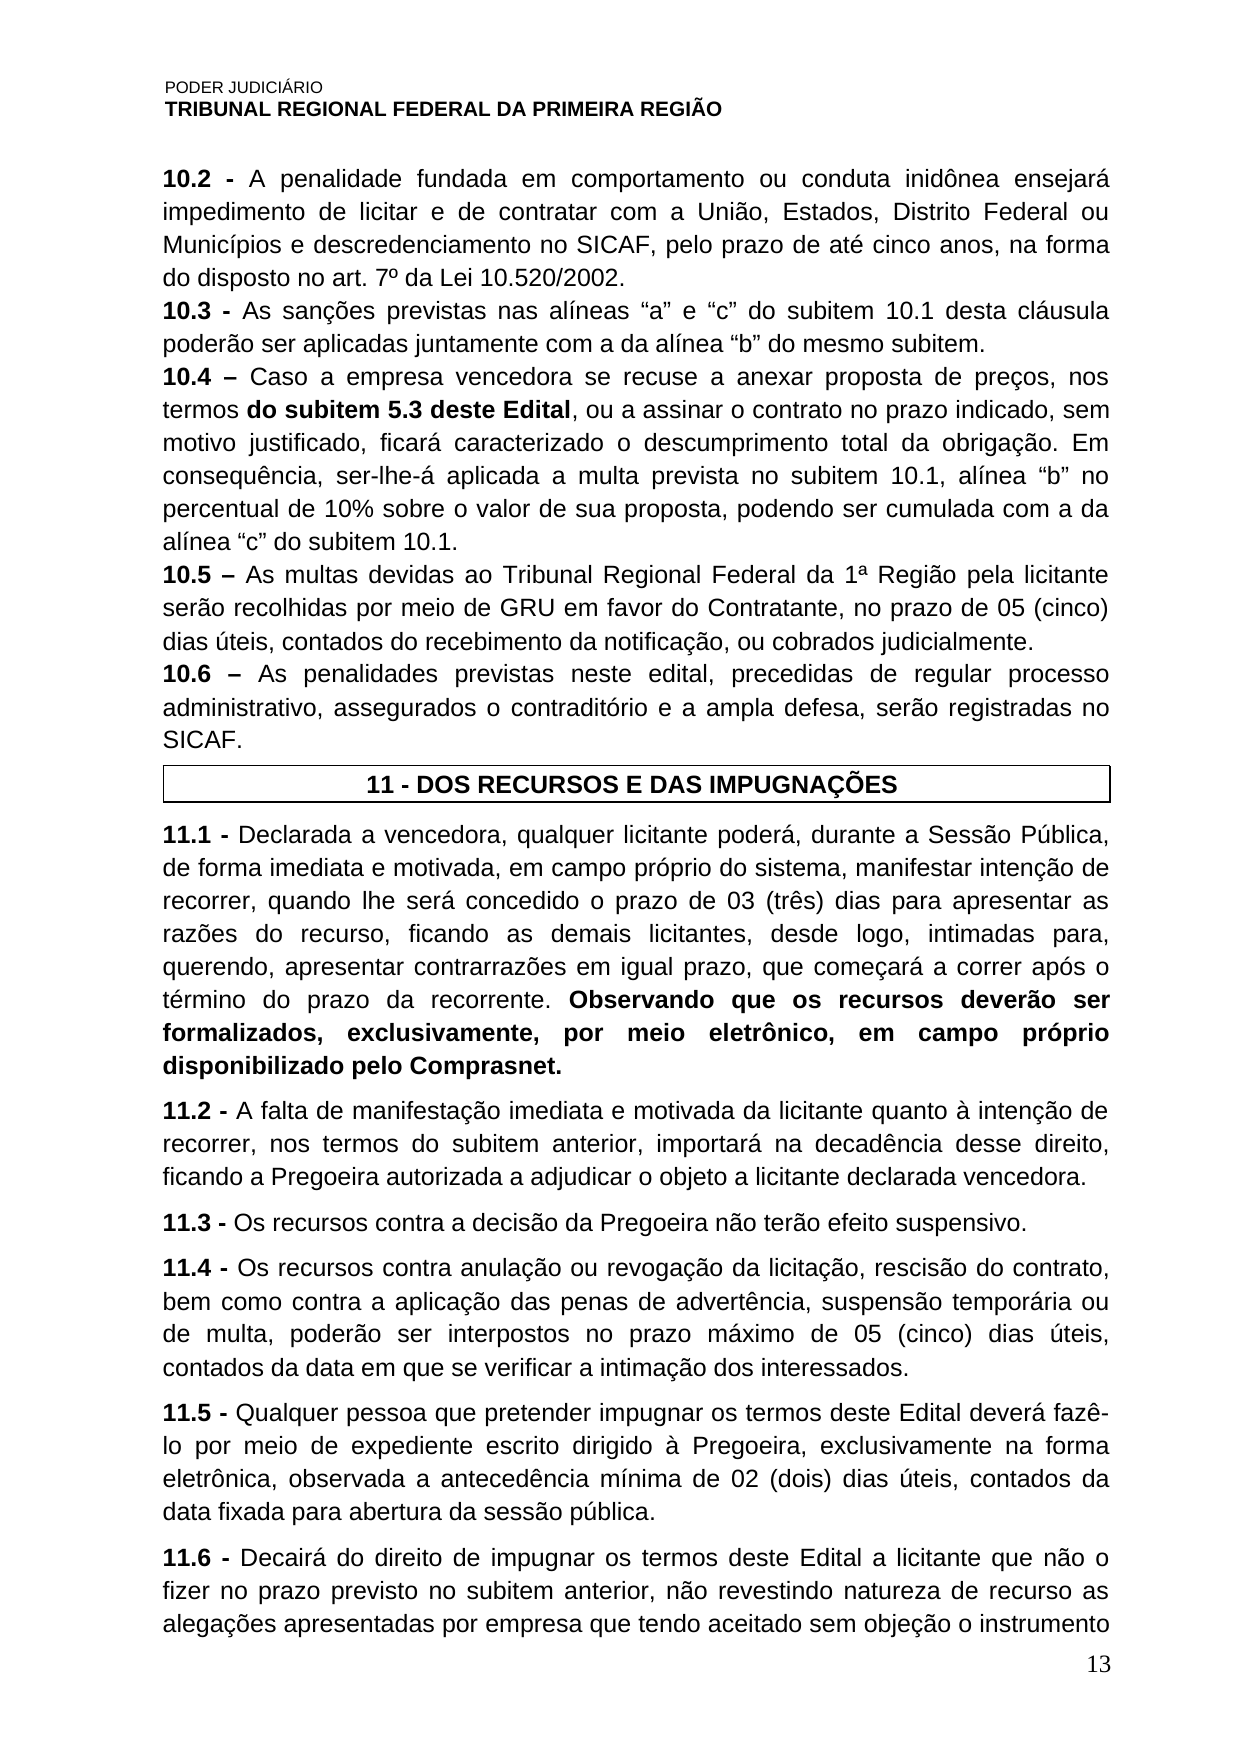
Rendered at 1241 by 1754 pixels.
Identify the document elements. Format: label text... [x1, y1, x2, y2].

text 11.1 - Declarada a vencedora, qualquer licitante poderá, durante a Sessão Pública, de forma imediata e motivada, em campo próprio do sistema, manifestar intenção de recorrer, quando lhe será concedido o prazo de 03 (três) dias para apresentar as razões do recurso, ficando as demais licitantes, desde logo, intimadas para, querendo, apresentar contrarrazões em igual prazo, que começará a correr após o término do prazo da recorrente. Observando que os recursos deverão ser formalizados, exclusivamente, por meio eletrônico, em campo próprio disponibilizado pelo Comprasnet. [162, 820, 1111, 1079]
text 11.5 - Qualquer pessoa que pretender impugnar os termos deste Edital deverá fazê-lo por meio de expediente escrito dirigido à Pregoeira, exclusivamente na forma eletrônica, observada a antecedência mínima de 02 (dois) dias úteis, contados da data fixada para abertura da sessão pública. [162, 1398, 1111, 1526]
list 11.4 - Os recursos contra anulação ou revogação da licitação, rescisão do contrato, bem como contra a aplicação das penas de advertência, suspensão temporária ou de multa, poderão ser interpostos no prazo máximo de 05 (cinco) dias úteis, contados da data em que se verificar a intimação dos interessados. [162, 1253, 1111, 1381]
text 10.3 - As sanções previstas nas alíneas “a” e “c” do subitem 10.1 desta cláusula poderão ser aplicadas juntamente com a da alínea “b” do mesmo subitem. [162, 296, 1111, 358]
list 11.6 - Decairá do direito de impugnar os termos deste Edital a licitante que não o fizer no prazo previsto no subitem anterior, não revestindo natureza de recurso as alegações apresentadas por empresa que tendo aceitado sem objeção o instrumento [162, 1543, 1111, 1637]
text 10.5 – As multas devidas ao Tribunal Regional Federal da 1ª Região pela licitante serão recolhidas por meio de GRU em favor do Contratante, no prazo de 05 (cinco) dias úteis, contados do recebimento da notificação, ou cobrados judicialmente. [162, 560, 1111, 655]
text 10.6 – As penalidades previstas neste edital, precedidas de regular processo administrativo, assegurados o contraditório e a ampla defesa, serão registradas no SICAF. [162, 659, 1111, 754]
text 11.3 - Os recursos contra a decisão da Pregoeira não terão efeito suspensivo. [162, 1208, 1111, 1237]
text 11 - DOS RECURSOS E DAS IMPUGNAÇÕES [164, 766, 1109, 801]
text 11.2 - A falta de manifestação imediata e motivada da licitante quanto à intenção de recorrer, nos termos do subitem anterior, importará na decadência desse direito, ficando a Pregoeira autorizada a adjudicar o objeto a licitante declarada vencedora. [162, 1096, 1111, 1191]
text 10.4 – Caso a empresa vencedora se recuse a anexar proposta de preços, nos termos do subitem 5.3 deste Edital, ou a assinar o contrato no prazo indicado, sem motivo justificado, ficará caracterizado o descumprimento total da obrigação. Em consequência, ser-lhe-á aplicada a multa prevista no subitem 10.1, alínea “b” no percentual de 10% sobre o valor de sua proposta, podendo ser cumulada com a da alínea “c” do subitem 10.1. [162, 362, 1111, 556]
text 10.2 - A penalidade fundada em comportamento ou conduta inidônea ensejará impedimento de licitar e de contratar com a União, Estados, Distrito Federal ou Municípios e descredenciamento no SICAF, pelo prazo de até cinco anos, na forma do disposto no art. 7º da Lei 10.520/2002. [162, 164, 1111, 292]
